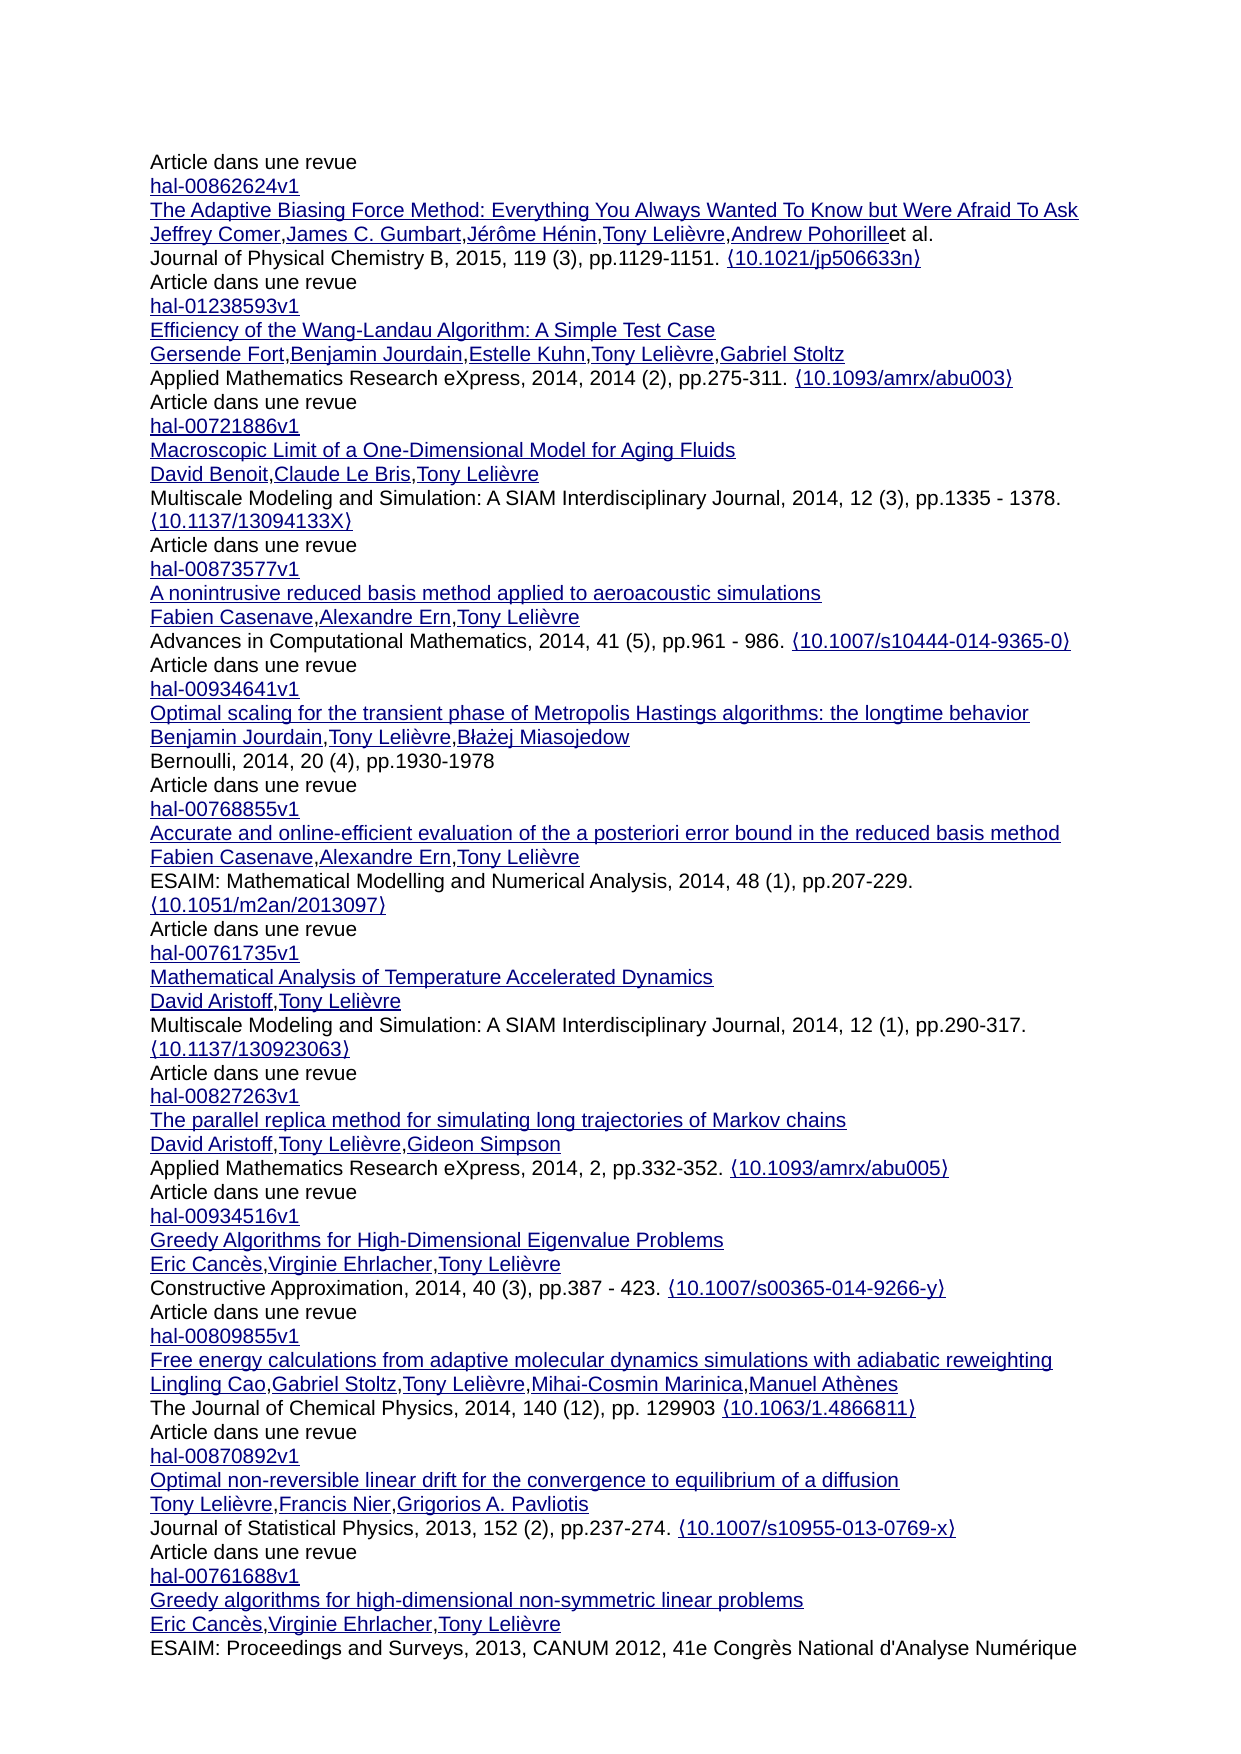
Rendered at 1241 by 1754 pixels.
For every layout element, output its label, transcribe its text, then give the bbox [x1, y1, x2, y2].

table_cell Optimal scaling for the transient phase of Metropolis Hastings algorithms: the longtime behavior Benjamin Jourdain,Tony Lelièvre,Błażej Miasojedow Bernoulli, 2014, 20 (4), pp.1930-1978 Article dans une revue hal-00768855v1 [150, 701, 1090, 821]
table_cell Article dans une revue hal-00862624v1 [150, 150, 1090, 198]
table_cell Greedy algorithms for high-dimensional non-symmetric linear problems Eric Cancès,Virginie Ehrlacher,Tony Lelièvre ESAIM: Proceedings and Surveys, 2013, CANUM 2012, 41e Congrès National d'Analyse Numérique [150, 1588, 1090, 1659]
table_cell Free energy calculations from adaptive molecular dynamics simulations with adiabatic reweighting Lingling Cao,Gabriel Stoltz,Tony Lelièvre,Mihai-Cosmin Marinica,Manuel Athènes The Journal of Chemical Physics, 2014, 140 (12), pp. 129903 ⟨10.1063/1.4866811⟩ Article dans une revue hal-00870892v1 [150, 1348, 1090, 1468]
table_cell Greedy Algorithms for High-Dimensional Eigenvalue Problems Eric Cancès,Virginie Ehrlacher,Tony Lelièvre Constructive Approximation, 2014, 40 (3), pp.387 - 423. ⟨10.1007/s00365-014-9266-y⟩ Article dans une revue hal-00809855v1 [150, 1228, 1090, 1348]
table_cell Accurate and online-efficient evaluation of the a posteriori error bound in the reduced basis method Fabien Casenave,Alexandre Ern,Tony Lelièvre ESAIM: Mathematical Modelling and Numerical Analysis, 2014, 48 (1), pp.207-229. ⟨10.1051/m2an/2013097⟩ Article dans une revue hal-00761735v1 [150, 821, 1090, 964]
table_cell Mathematical Analysis of Temperature Accelerated Dynamics David Aristoff,Tony Lelièvre Multiscale Modeling and Simulation: A SIAM Interdisciplinary Journal, 2014, 12 (1), pp.290-317. ⟨10.1137/130923063⟩ Article dans une revue hal-00827263v1 [150, 965, 1090, 1108]
table_cell A nonintrusive reduced basis method applied to aeroacoustic simulations Fabien Casenave,Alexandre Ern,Tony Lelièvre Advances in Computational Mathematics, 2014, 41 (5), pp.961 - 986. ⟨10.1007/s10444-014-9365-0⟩ Article dans une revue hal-00934641v1 [150, 581, 1090, 701]
table_cell The Adaptive Biasing Force Method: Everything You Always Wanted To Know but Were Afraid To Ask Jeffrey Comer,James C. Gumbart,Jérôme Hénin,Tony Lelièvre,Andrew Pohorilleet al. Journal of Physical Chemistry B, 2015, 119 (3), pp.1129-1151. ⟨10.1021/jp506633n⟩ Article dans une revue hal-01238593v1 [150, 198, 1090, 318]
table_cell Efficiency of the Wang-Landau Algorithm: A Simple Test Case Gersende Fort,Benjamin Jourdain,Estelle Kuhn,Tony Lelièvre,Gabriel Stoltz Applied Mathematics Research eXpress, 2014, 2014 (2), pp.275-311. ⟨10.1093/amrx/abu003⟩ Article dans une revue hal-00721886v1 [150, 318, 1090, 437]
table_cell Macroscopic Limit of a One-Dimensional Model for Aging Fluids David Benoit,Claude Le Bris,Tony Lelièvre Multiscale Modeling and Simulation: A SIAM Interdisciplinary Journal, 2014, 12 (3), pp.1335 - 1378. ⟨10.1137/13094133X⟩ Article dans une revue hal-00873577v1 [150, 438, 1090, 581]
table_cell Optimal non-reversible linear drift for the convergence to equilibrium of a diffusion Tony Lelièvre,Francis Nier,Grigorios A. Pavliotis Journal of Statistical Physics, 2013, 152 (2), pp.237-274. ⟨10.1007/s10955-013-0769-x⟩ Article dans une revue hal-00761688v1 [150, 1468, 1090, 1587]
table_cell The parallel replica method for simulating long trajectories of Markov chains David Aristoff,Tony Lelièvre,Gideon Simpson Applied Mathematics Research eXpress, 2014, 2, pp.332-352. ⟨10.1093/amrx/abu005⟩ Article dans une revue hal-00934516v1 [150, 1108, 1090, 1228]
